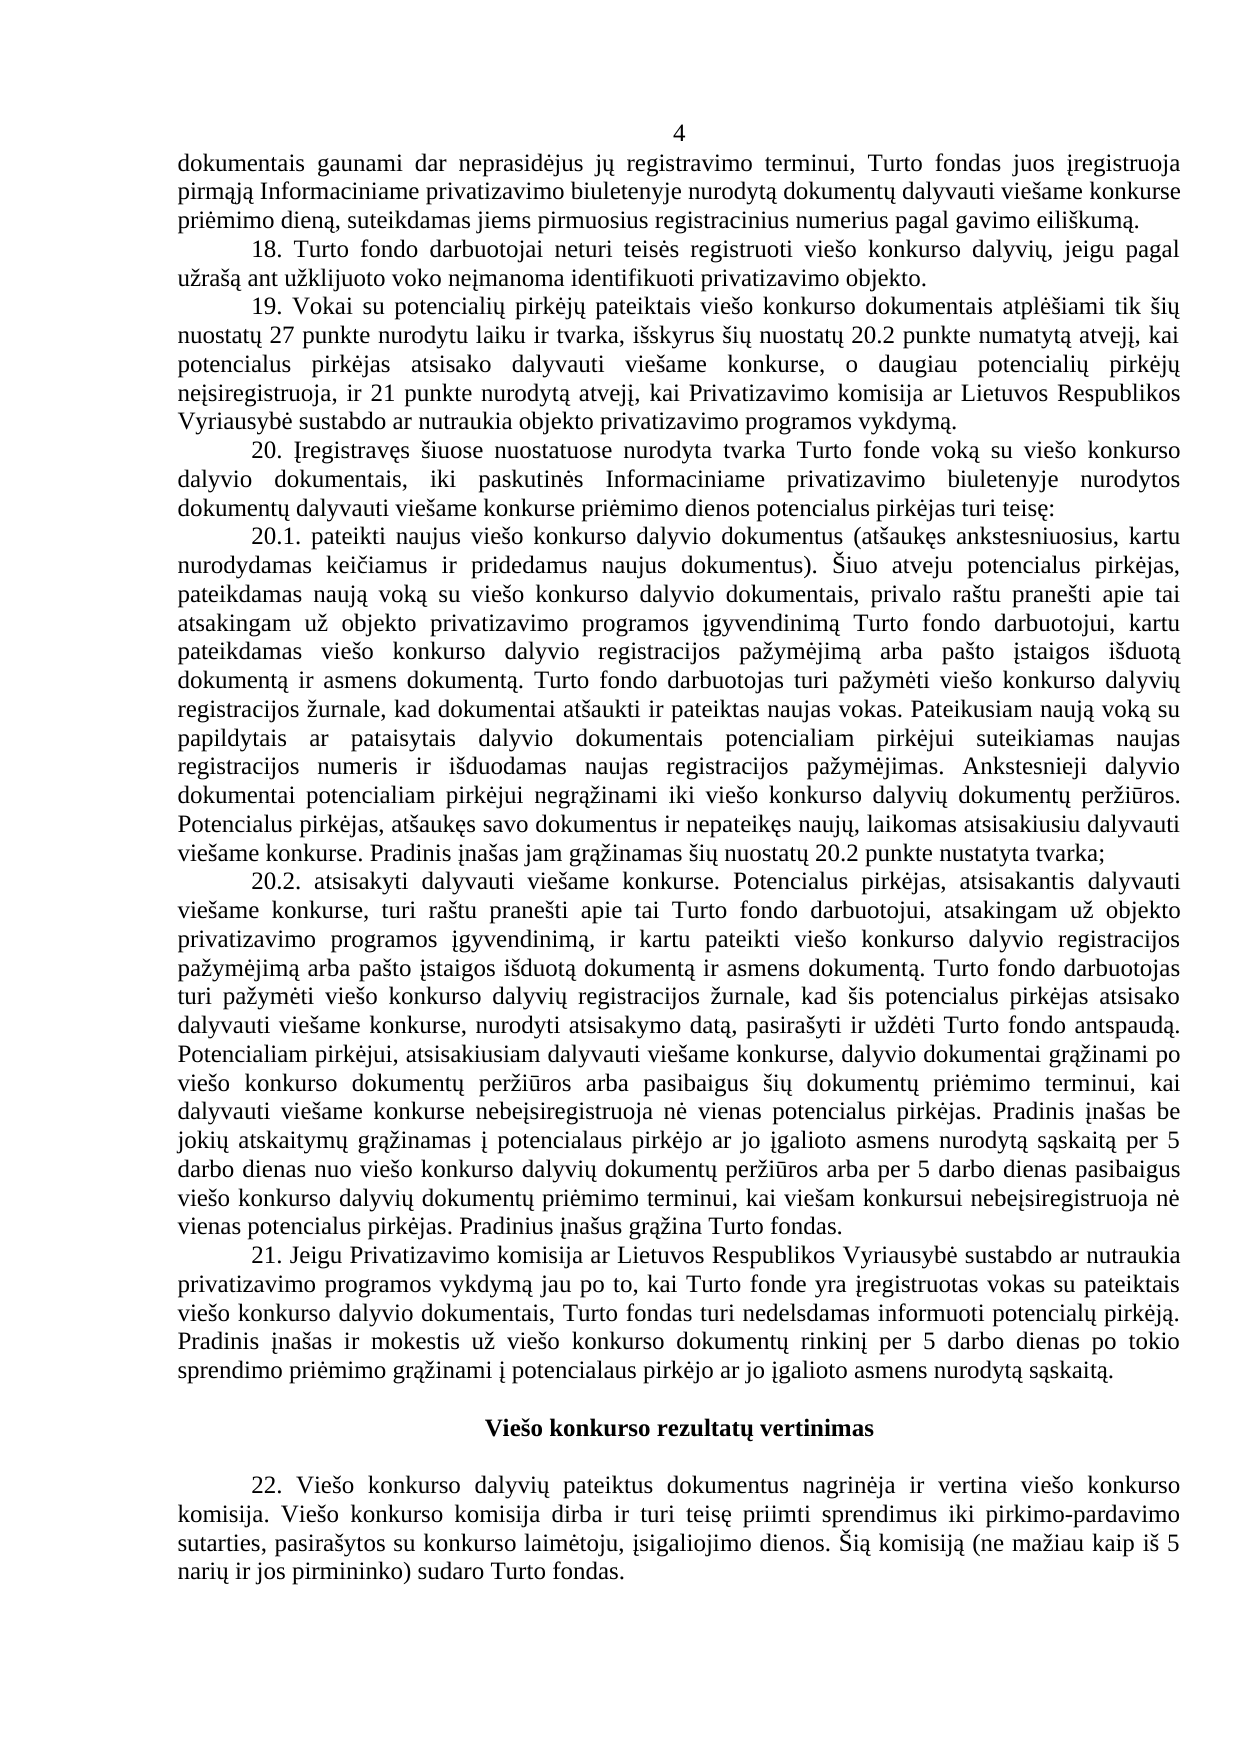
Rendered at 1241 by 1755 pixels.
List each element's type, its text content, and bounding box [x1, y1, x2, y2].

text 20.1. pateikti naujus viešo konkurso dalyvio dokumentus (atšaukęs ankstesniuosius, kartu nurodydamas keičiamus ir pridedamus naujus dokumentus). Šiuo atveju potencialus pirkėjas, pateikdamas naują voką su viešo konkurso dalyvio dokumentais, privalo raštu pranešti apie tai atsakingam už objekto privatizavimo programos įgyvendinimą Turto fondo darbuotojui, kartu pateikdamas viešo konkurso dalyvio registracijos pažymėjimą arba pašto įstaigos išduotą dokumentą ir asmens dokumentą. Turto fondo darbuotojas turi pažymėti viešo konkurso dalyvių registracijos žurnale, kad dokumentai atšaukti ir pateiktas naujas vokas. Pateikusiam naują voką su papildytais ar pataisytais dalyvio dokumentais potencialiam pirkėjui suteikiamas naujas registracijos numeris ir išduodamas naujas registracijos pažymėjimas. Ankstesnieji dalyvio dokumentai potencialiam pirkėjui negrąžinami iki viešo konkurso dalyvių dokumentų peržiūros. Potencialus pirkėjas, atšaukęs savo dokumentus ir nepateikęs naujų, laikomas atsisakiusiu dalyvauti viešame konkurse. Pradinis įnašas jam grąžinamas šių nuostatų 20.2 punkte nustatyta tvarka; [177, 521, 1181, 866]
text 19. Vokai su potencialių pirkėjų pateiktais viešo konkurso dokumentais atplėšiami tik šių nuostatų 27 punkte nurodytu laiku ir tvarka, išskyrus šių nuostatų 20.2 punkte numatytą atvejį, kai potencialus pirkėjas atsisako dalyvauti viešame konkurse, o daugiau potencialių pirkėjų neįsiregistruoja, ir 21 punkte nurodytą atvejį, kai Privatizavimo komisija ar Lietuvos Respublikos Vyriausybė sustabdo ar nutraukia objekto privatizavimo programos vykdymą. [177, 291, 1181, 435]
text 21. Jeigu Privatizavimo komisija ar Lietuvos Respublikos Vyriausybė sustabdo ar nutraukia privatizavimo programos vykdymą jau po to, kai Turto fonde yra įregistruotas vokas su pateiktais viešo konkurso dalyvio dokumentais, Turto fondas turi nedelsdamas informuoti potencialų pirkėją. Pradinis įnašas ir mokestis už viešo konkurso dokumentų rinkinį per 5 darbo dienas po tokio sprendimo priėmimo grąžinami į potencialaus pirkėjo ar jo įgalioto asmens nurodytą sąskaitą. [177, 1240, 1181, 1384]
text 18. Turto fondo darbuotojai neturi teisės registruoti viešo konkurso dalyvių, jeigu pagal užrašą ant užklijuoto voko neįmanoma identifikuoti privatizavimo objekto. [177, 234, 1181, 291]
text dokumentais gaunami dar neprasidėjus jų registravimo terminui, Turto fondas juos įregistruoja pirmąją Informaciniame privatizavimo biuletenyje nurodytą dokumentų dalyvauti viešame konkurse priėmimo dieną, suteikdamas jiems pirmuosius registracinius numerius pagal gavimo eiliškumą. [177, 148, 1181, 234]
text 20. Įregistravęs šiuose nuostatuose nurodyta tvarka Turto fonde voką su viešo konkurso dalyvio dokumentais, iki paskutinės Informaciniame privatizavimo biuletenyje nurodytos dokumentų dalyvauti viešame konkurse priėmimo dienos potencialus pirkėjas turi teisę: [177, 435, 1181, 521]
text 22. Viešo konkurso dalyvių pateiktus dokumentus nagrinėja ir vertina viešo konkurso komisija. Viešo konkurso komisija dirba ir turi teisę priimti sprendimus iki pirkimo-pardavimo sutarties, pasirašytos su konkurso laimėtoju, įsigaliojimo dienos. Šią komisiją (ne mažiau kaip iš 5 narių ir jos pirmininko) sudaro Turto fondas. [177, 1470, 1181, 1585]
text Viešo konkurso rezultatų vertinimas [177, 1413, 1181, 1441]
text 20.2. atsisakyti dalyvauti viešame konkurse. Potencialus pirkėjas, atsisakantis dalyvauti viešame konkurse, turi raštu pranešti apie tai Turto fondo darbuotojui, atsakingam už objekto privatizavimo programos įgyvendinimą, ir kartu pateikti viešo konkurso dalyvio registracijos pažymėjimą arba pašto įstaigos išduotą dokumentą ir asmens dokumentą. Turto fondo darbuotojas turi pažymėti viešo konkurso dalyvių registracijos žurnale, kad šis potencialus pirkėjas atsisako dalyvauti viešame konkurse, nurodyti atsisakymo datą, pasirašyti ir uždėti Turto fondo antspaudą. Potencialiam pirkėjui, atsisakiusiam dalyvauti viešame konkurse, dalyvio dokumentai grąžinami po viešo konkurso dokumentų peržiūros arba pasibaigus šių dokumentų priėmimo terminui, kai dalyvauti viešame konkurse nebeįsiregistruoja nė vienas potencialus pirkėjas. Pradinis įnašas be jokių atskaitymų grąžinamas į potencialaus pirkėjo ar jo įgalioto asmens nurodytą sąskaitą per 5 darbo dienas nuo viešo konkurso dalyvių dokumentų peržiūros arba per 5 darbo dienas pasibaigus viešo konkurso dalyvių dokumentų priėmimo terminui, kai viešam konkursui nebeįsiregistruoja nė vienas potencialus pirkėjas. Pradinius įnašus grąžina Turto fondas. [177, 866, 1181, 1240]
